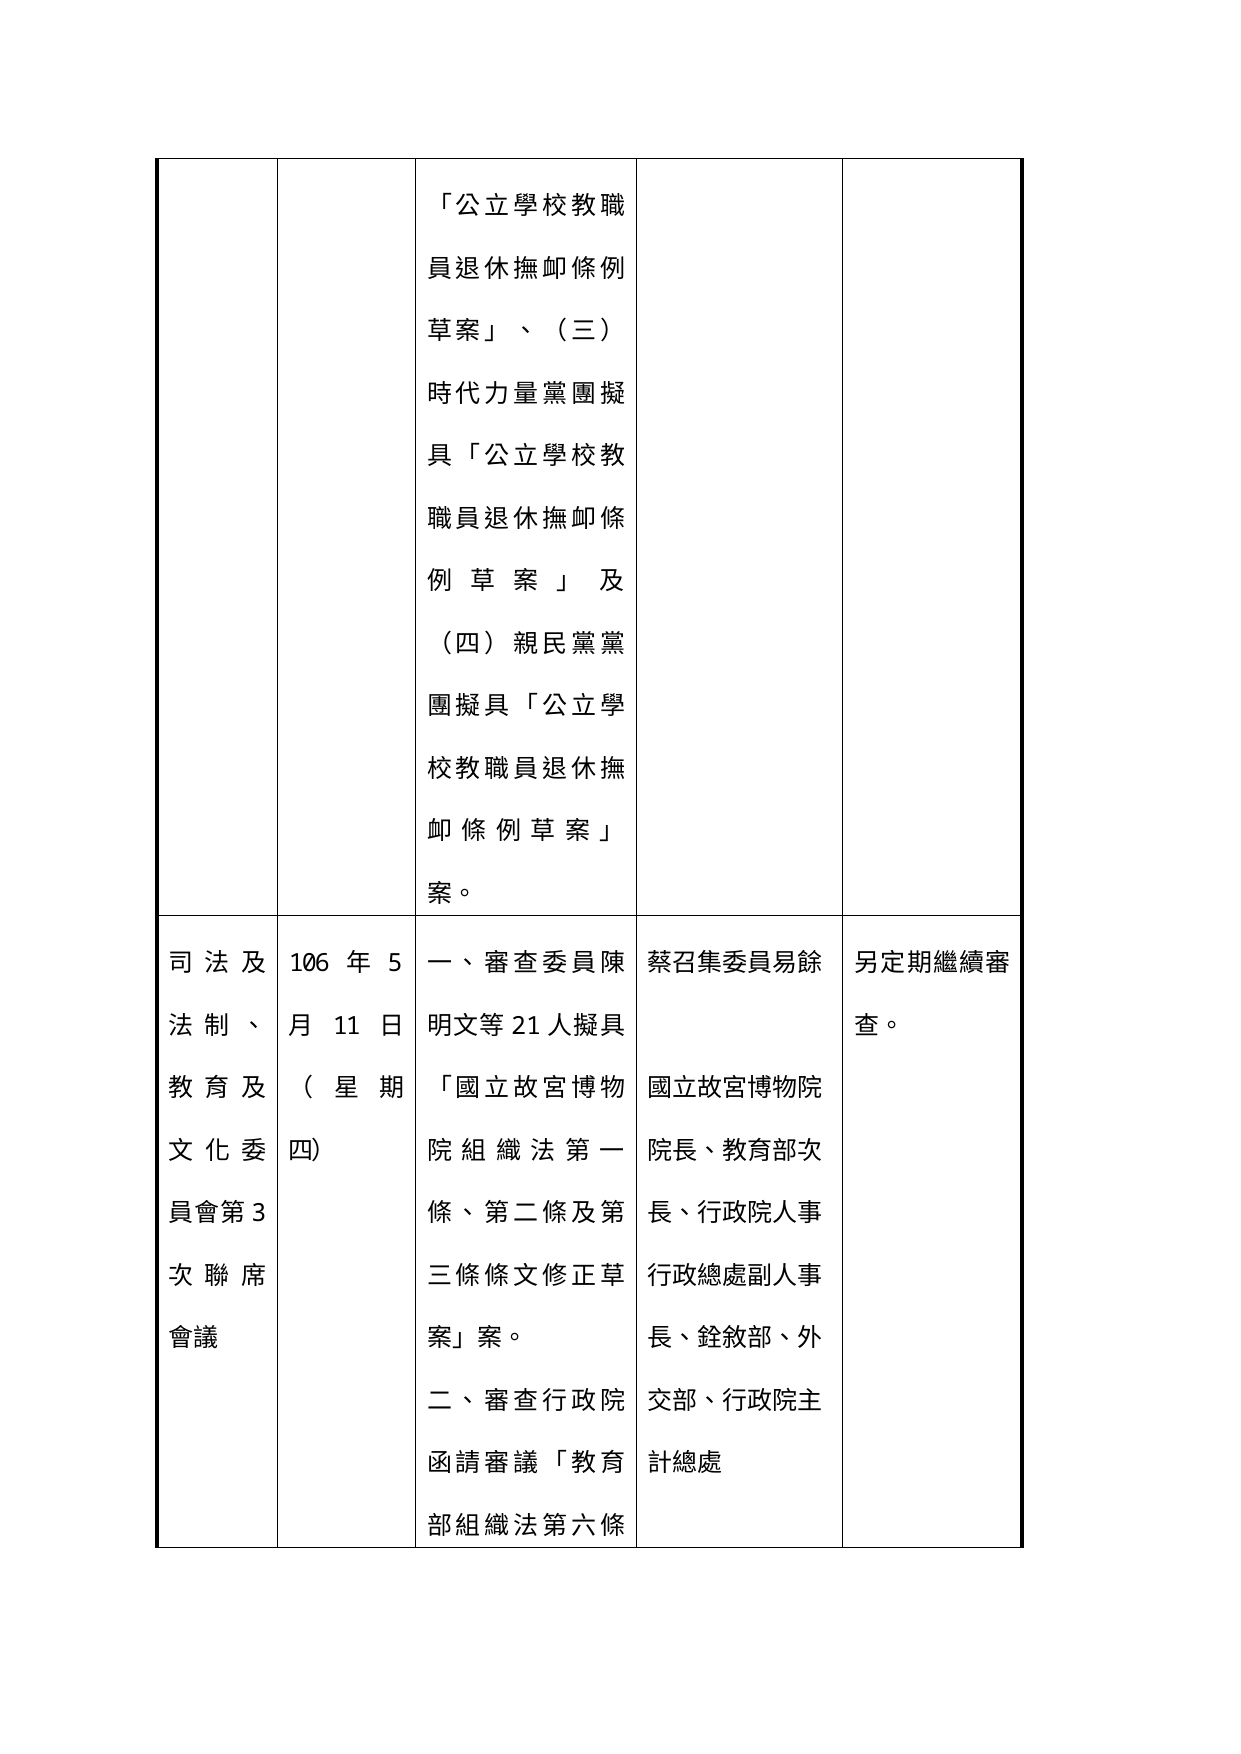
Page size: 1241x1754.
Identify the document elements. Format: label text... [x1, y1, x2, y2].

table_cell [843, 159, 1020, 915]
table_cell 「公立學校教職員退休撫卹條例草案」、（三）時代力量黨團擬具「公立學校教職員退休撫卹條例草案」及（四）親民黨黨團擬具「公立學校教職員退休撫卹條例草案」案。 [416, 159, 636, 915]
table_cell 一、審查委員陳明文等21人擬具「國立故宮博物院組織法第一條、第二條及第三條條文修正草案」案。 二、審查行政院函請審議「教育部組織法第六條 [416, 916, 636, 1547]
table_cell 蔡召集委員易餘 國立故宮博物院院長、教育部次長、行政院人事行政總處副人事長、銓敘部、外交部、行政院主計總處 [637, 916, 842, 1547]
table_cell 司法及法制、教育及文化委員會第3次聯席會議 [159, 916, 277, 1547]
table_cell [637, 159, 842, 915]
table_cell 106年5月11日（星期四） [278, 916, 415, 1547]
table_cell [159, 159, 277, 915]
table_cell [278, 159, 415, 915]
table_cell 另定期繼續審查。 [843, 916, 1020, 1547]
